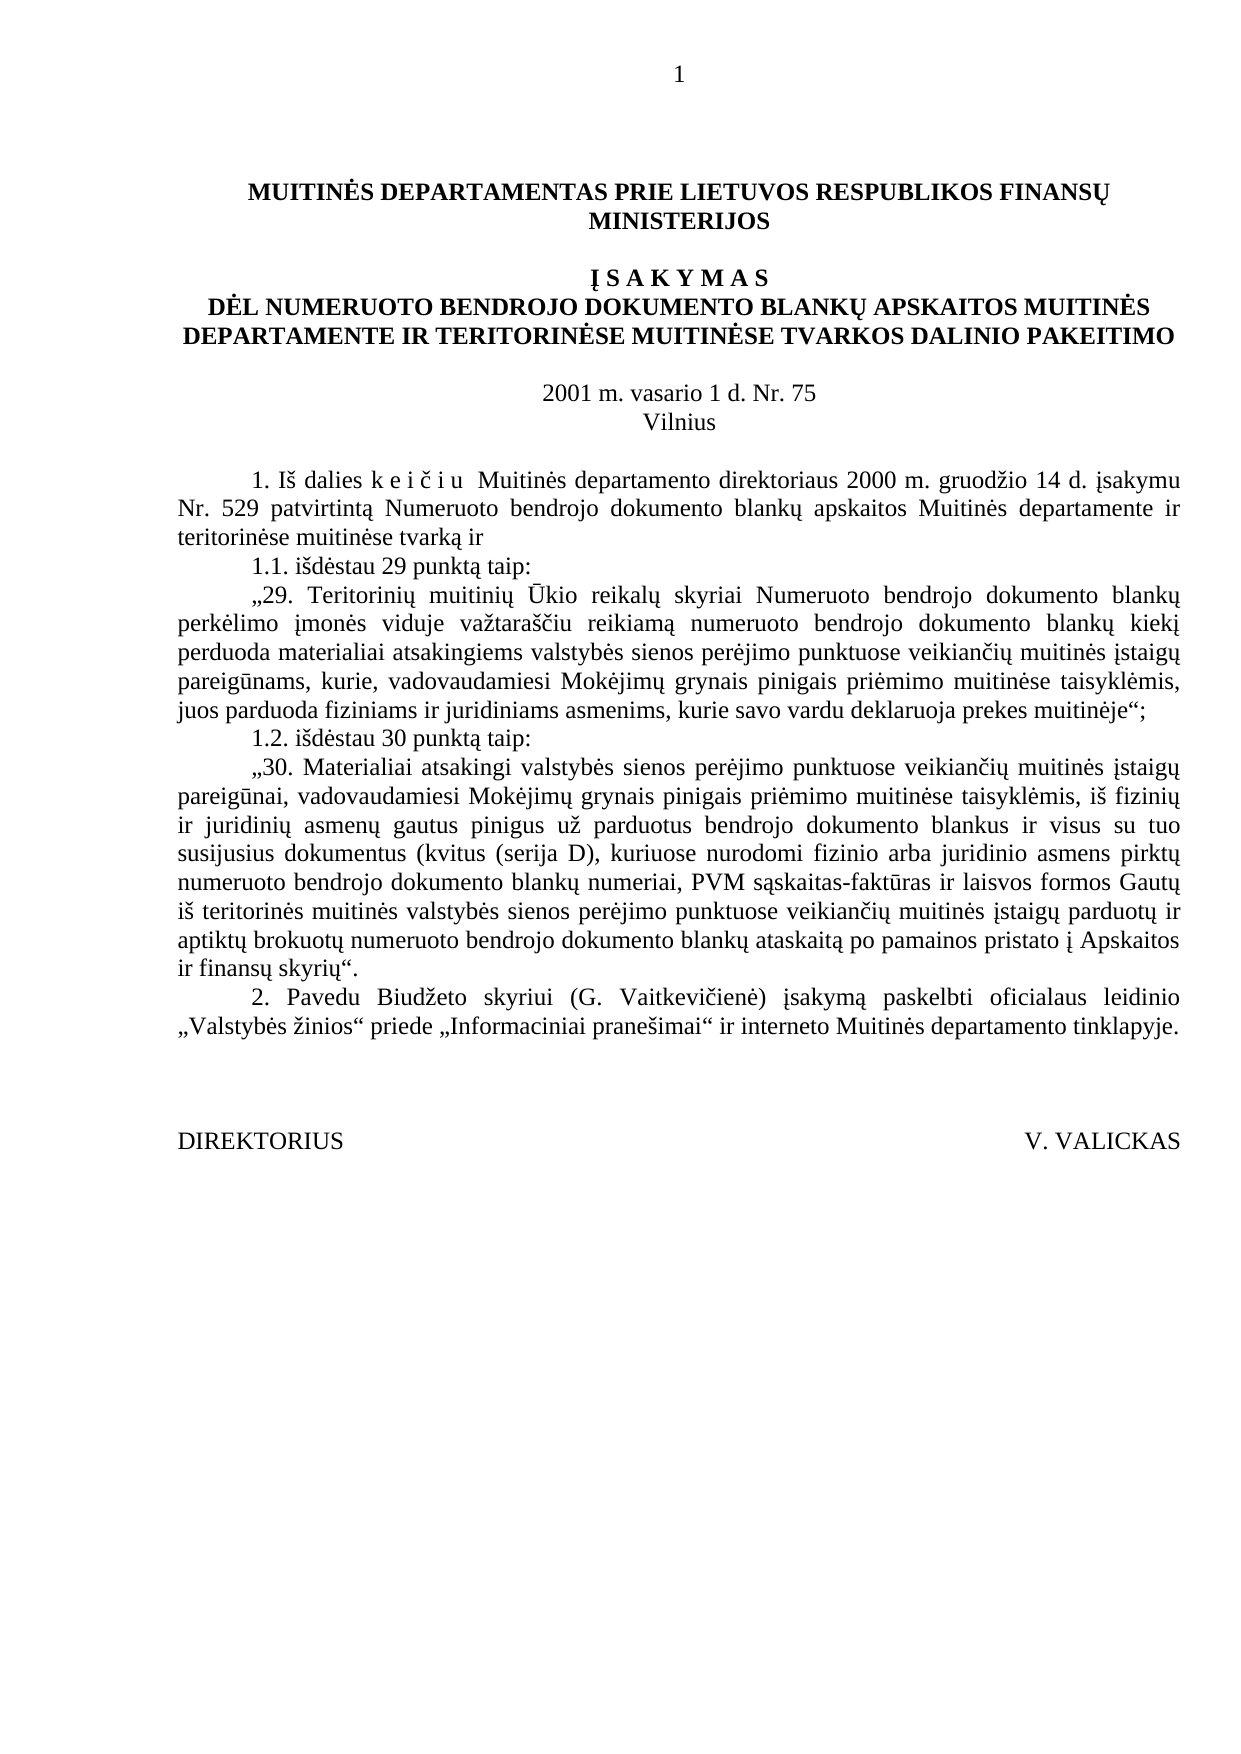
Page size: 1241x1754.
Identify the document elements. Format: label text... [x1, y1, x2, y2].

text DIREKTORIUS V. VALICKAS [177, 1126, 1181, 1155]
text 2. Pavedu Biudžeto skyriui (G. Vaitkevičienė) įsakymą paskelbti oficialaus leidinio „Valstybės žinios“ priede „Informaciniai pranešimai“ ir interneto Muitinės departamento tinklapyje. [177, 982, 1181, 1040]
text MUITINĖS DEPARTAMENTAS PRIE LIETUVOS RESPUBLIKOS FINANSŲ MINISTERIJOS [177, 177, 1181, 235]
text „29. Teritorinių muitinių Ūkio reikalų skyriai Numeruoto bendrojo dokumento blankų perkėlimo įmonės viduje važtaraščiu reikiamą numeruoto bendrojo dokumento blankų kiekį perduoda materialiai atsakingiems valstybės sienos perėjimo punktuose veikiančių muitinės įstaigų pareigūnams, kurie, vadovaudamiesi Mokėjimų grynais pinigais priėmimo muitinėse taisyklėmis, juos parduoda fiziniams ir juridiniams asmenims, kurie savo vardu deklaruoja prekes muitinėje“; [177, 580, 1181, 723]
text 1. Iš dalies keičiu Muitinės departamento direktoriaus 2000 m. gruodžio 14 d. įsakymu Nr. 529 patvirtintą Numeruoto bendrojo dokumento blankų apskaitos Muitinės departamente ir teritorinėse muitinėse tvarką ir [177, 465, 1181, 551]
text Vilnius [177, 407, 1181, 436]
text 1.1. išdėstau 29 punktą taip: [177, 551, 1181, 580]
text DĖL NUMERUOTO BENDROJO DOKUMENTO BLANKŲ APSKAITOS MUITINĖS DEPARTAMENTE IR TERITORINĖSE MUITINĖSE TVARKOS DALINIO PAKEITIMO [177, 292, 1181, 350]
text „30. Materialiai atsakingi valstybės sienos perėjimo punktuose veikiančių muitinės įstaigų pareigūnai, vadovaudamiesi Mokėjimų grynais pinigais priėmimo muitinėse taisyklėmis, iš fizinių ir juridinių asmenų gautus pinigus už parduotus bendrojo dokumento blankus ir visus su tuo susijusius dokumentus (kvitus (serija D), kuriuose nurodomi fizinio arba juridinio asmens pirktų numeruoto bendrojo dokumento blankų numeriai, PVM sąskaitas-faktūras ir laisvos formos Gautų iš teritorinės muitinės valstybės sienos perėjimo punktuose veikiančių muitinės įstaigų parduotų ir aptiktų brokuotų numeruoto bendrojo dokumento blankų ataskaitą po pamainos pristato į Apskaitos ir finansų skyrių“. [177, 752, 1181, 982]
text 2001 m. vasario 1 d. Nr. 75 [177, 378, 1181, 407]
text Į S A K Y M A S [177, 263, 1181, 292]
text 1.2. išdėstau 30 punktą taip: [177, 723, 1181, 752]
